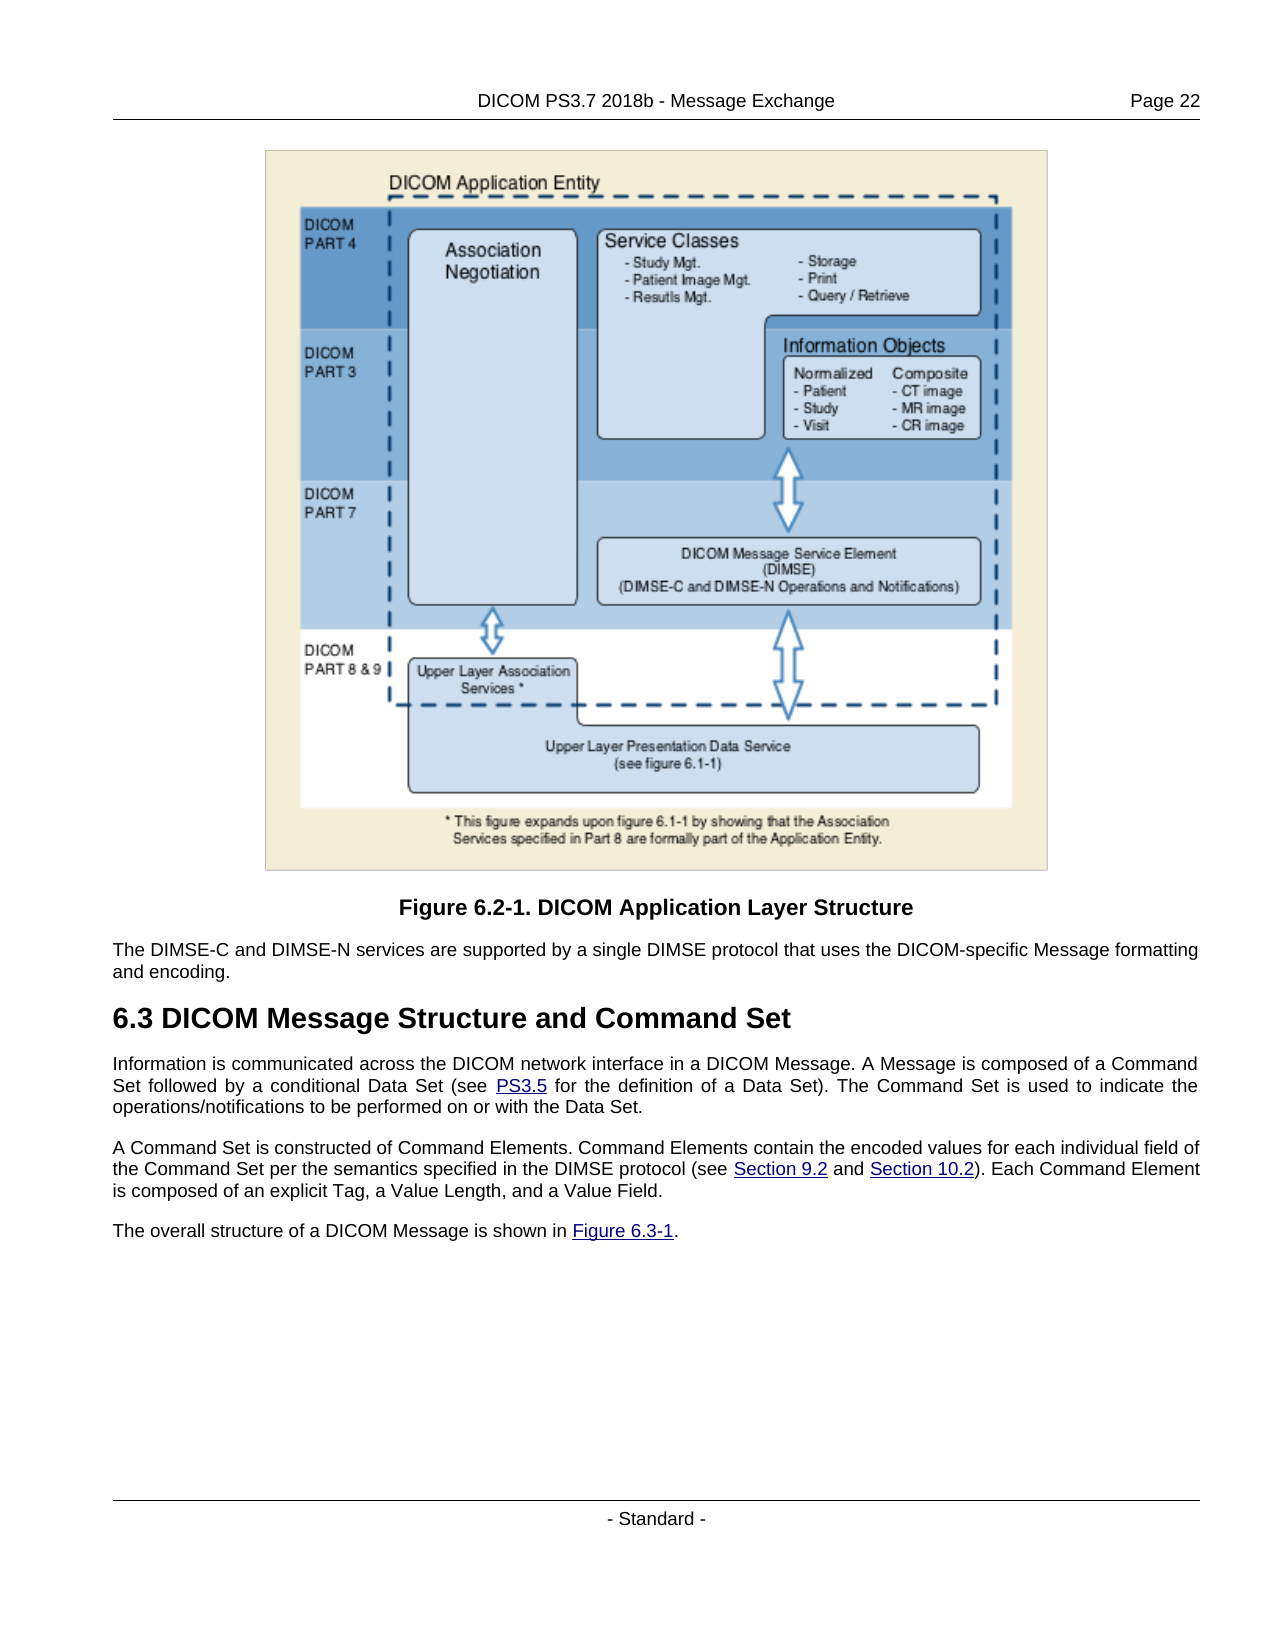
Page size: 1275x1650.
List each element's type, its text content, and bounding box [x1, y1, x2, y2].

text 6.3 DICOM Message Structure and Command Set [112, 1001, 1200, 1034]
picture [264, 150, 1049, 872]
text A Command Set is constructed of Command Elements. Command Elements contain the encoded values for each individual field of the Command Set per the semantics specified in the DIMSE protocol (see Section 9.2 and Section 10.2). Each Command Element is composed of an explicit Tag, a Value Length, and a Value Field. [112, 1137, 1200, 1201]
text Figure 6.2-1. DICOM Application Layer Structure [112, 894, 1200, 920]
text The overall structure of a DICOM Message is shown in Figure 6.3-1. [112, 1220, 1200, 1242]
text The DIMSE-C and DIMSE-N services are supported by a single DIMSE protocol that uses the DICOM-specific Message formatting and encoding. [112, 939, 1200, 982]
text Information is communicated across the DICOM network interface in a DICOM Message. A Message is composed of a Command Set followed by a conditional Data Set (see PS3.5 for the definition of a Data Set). The Command Set is used to indicate the operations/notifications to be performed on or with the Data Set. [112, 1053, 1200, 1118]
